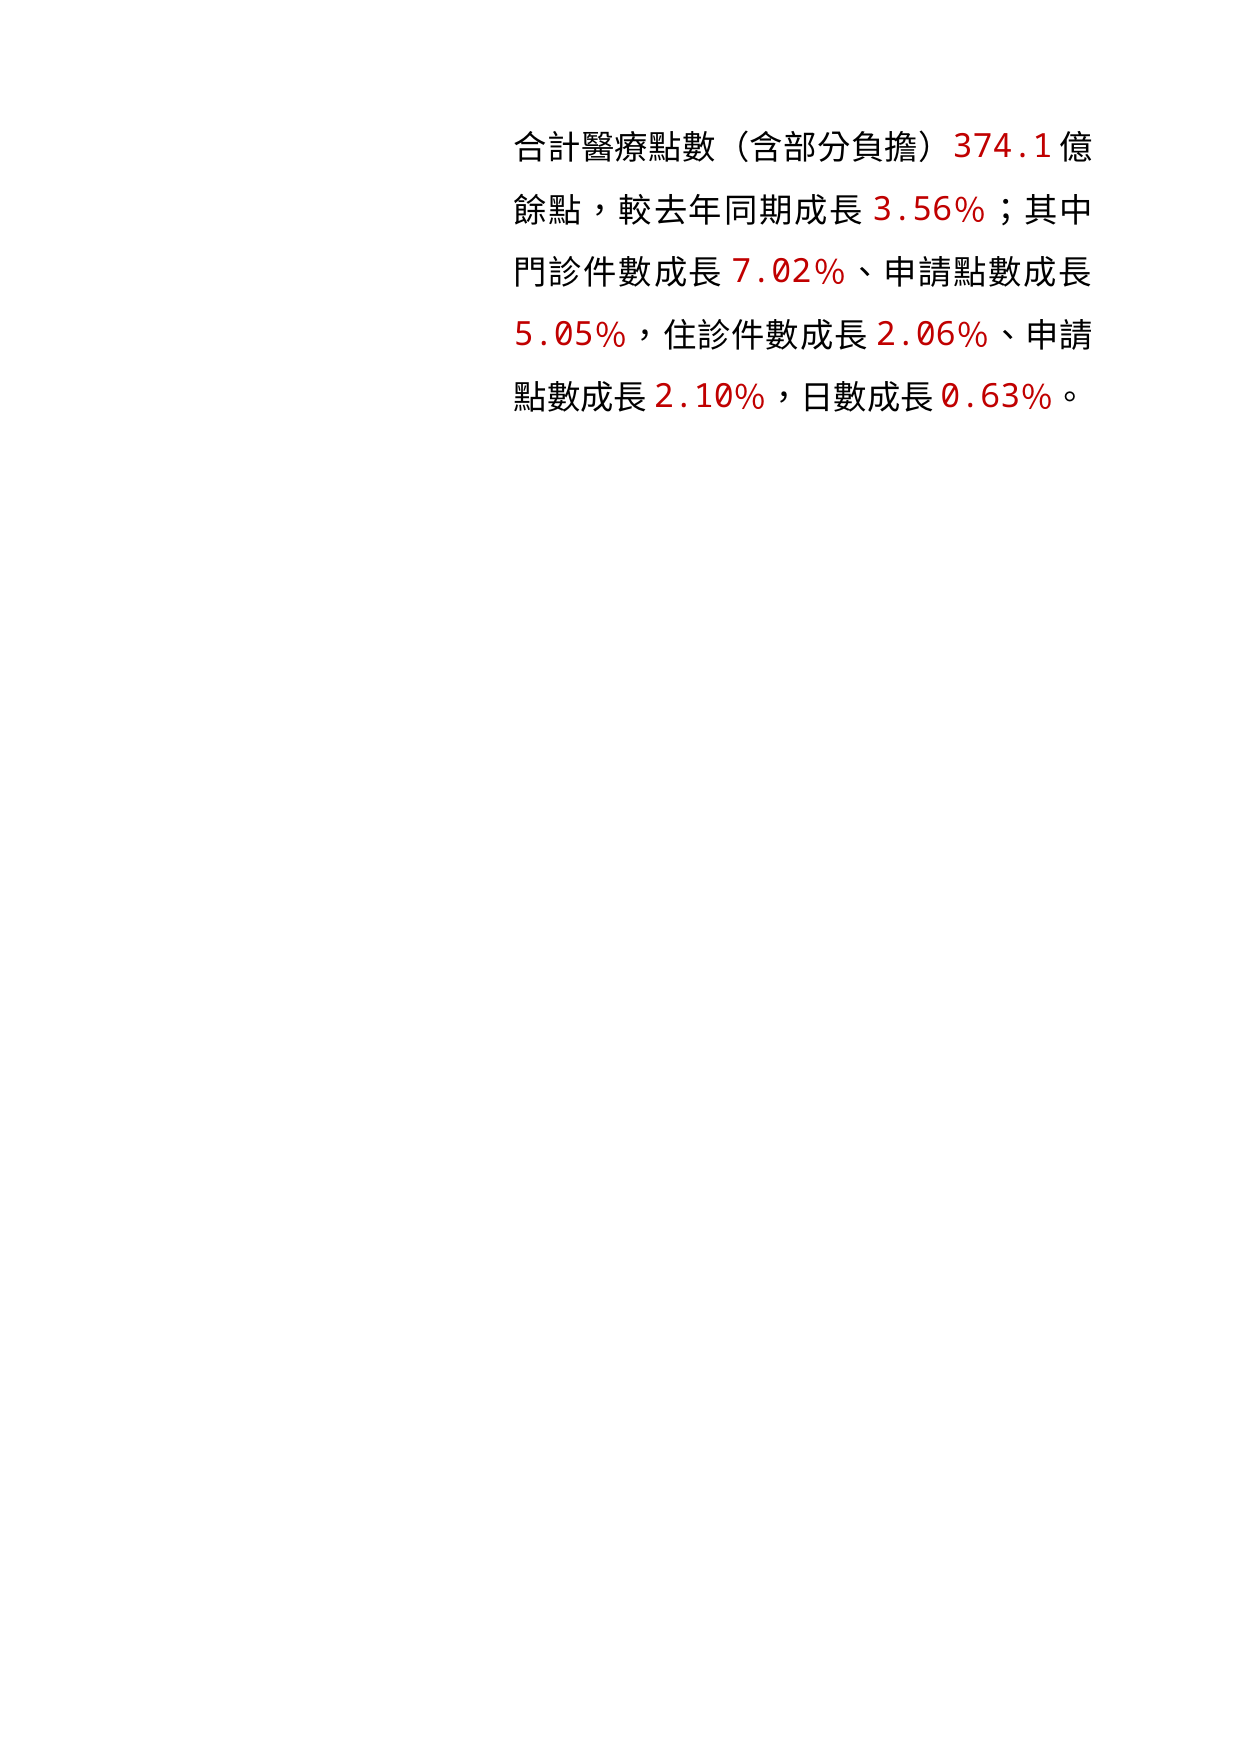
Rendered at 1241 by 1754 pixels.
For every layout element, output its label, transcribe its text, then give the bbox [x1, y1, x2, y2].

list 101年第1季：門診申請179.3億餘點、部分負擔14.4億餘點，住診申請173.2億餘點、部分負擔7.1億餘點，合計醫療點數（含部分負擔）374.1億餘點，較去年同期成長3.56％；其中門診件數成長7.02％、申請點數成長5.05％，住診件數成長2.06％、申請點數成長2.10％，日數成長0.63％。 [428, 103, 1093, 416]
